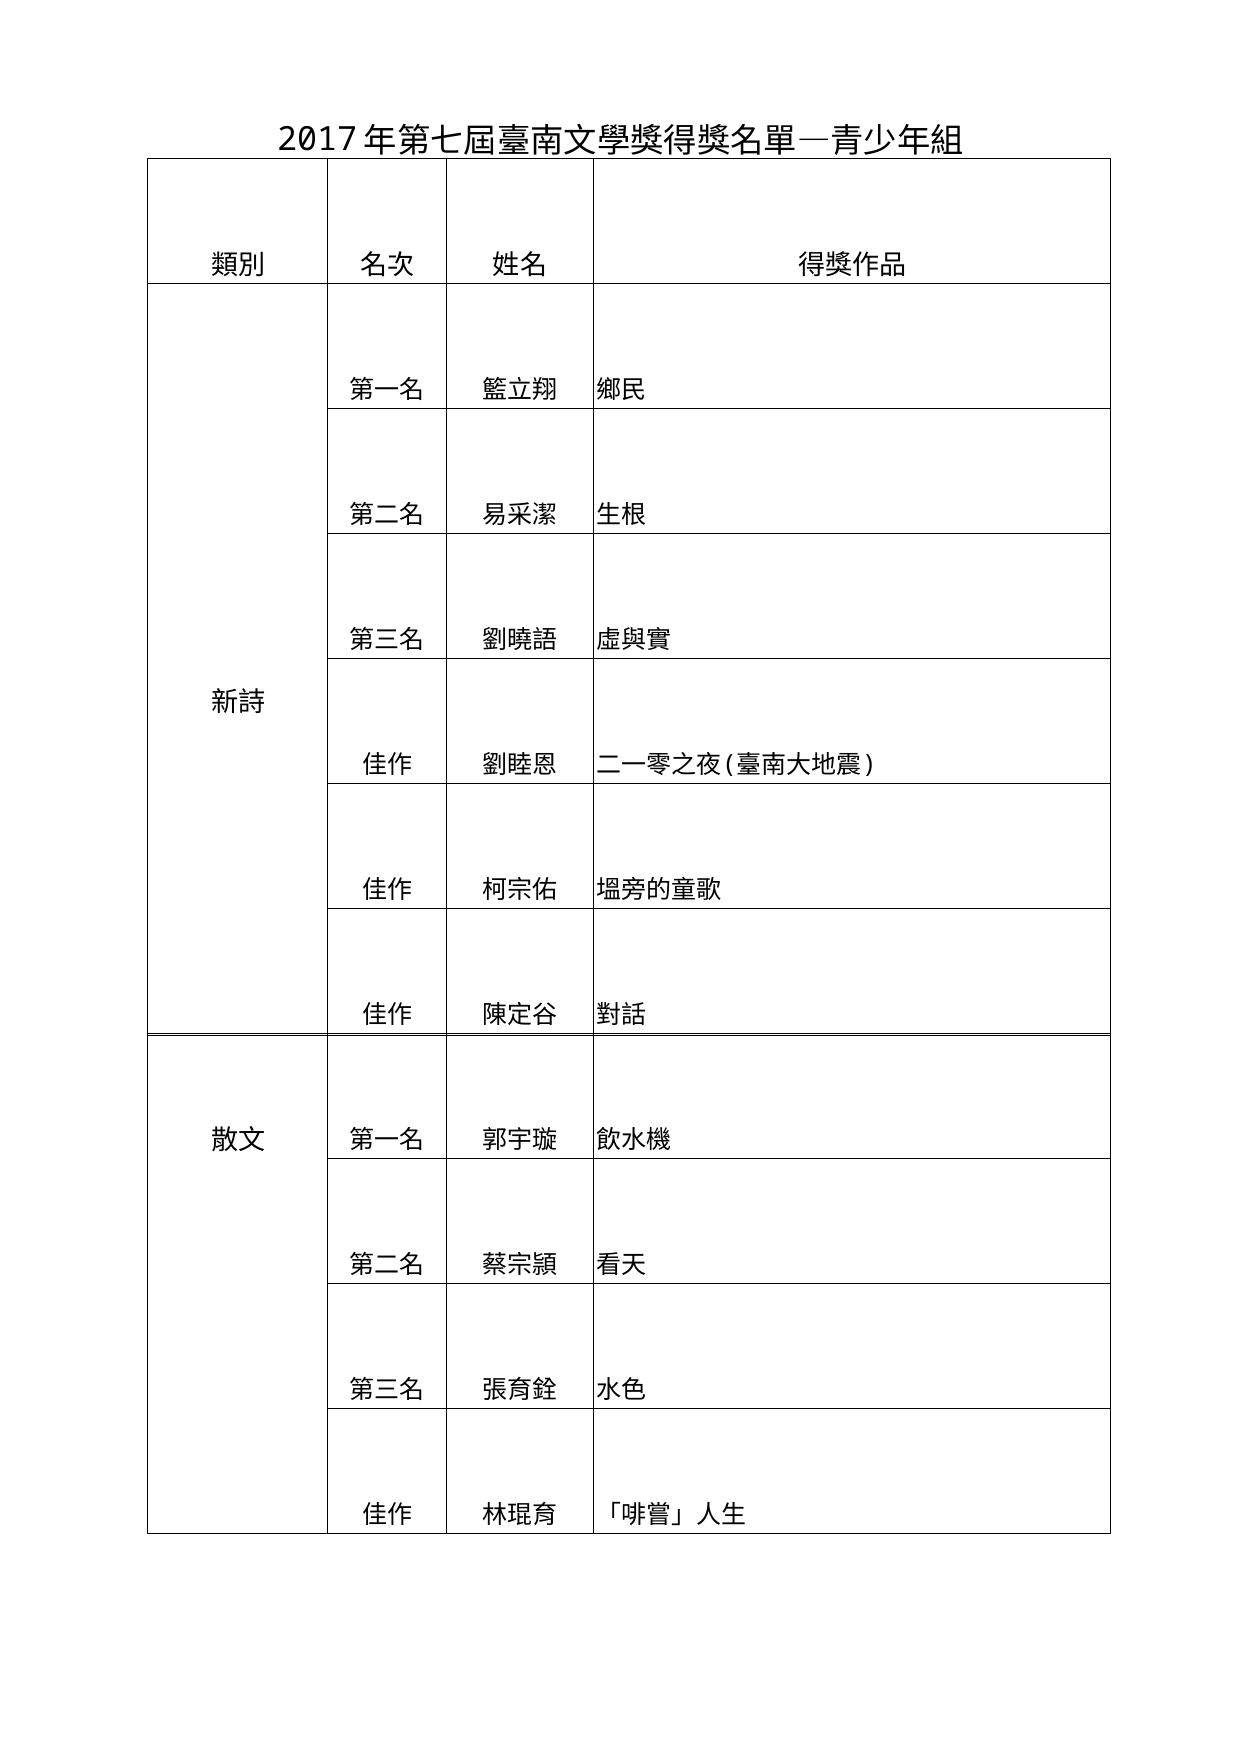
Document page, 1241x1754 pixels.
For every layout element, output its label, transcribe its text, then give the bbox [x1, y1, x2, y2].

table_cell 第二名 [328, 409, 446, 533]
table_cell 陳定谷 [447, 909, 593, 1033]
table_cell 佳作 [328, 909, 446, 1033]
table_cell 張育銓 [447, 1284, 593, 1408]
table_cell 第一名 [328, 284, 446, 408]
table_cell 第二名 [328, 1159, 446, 1283]
table_header 名次 [328, 159, 446, 283]
table_cell 第三名 [328, 1284, 446, 1408]
text 2017年第七屆臺南文學獎得獎名單—青少年組 [148, 96, 1092, 158]
table_cell 看天 [594, 1159, 1110, 1283]
table_header 類別 [148, 159, 327, 283]
table_cell 柯宗佑 [447, 784, 593, 908]
table_cell 第一名 [328, 1036, 446, 1158]
table_cell 塭旁的童歌 [594, 784, 1110, 908]
table_cell 散文 [148, 1036, 327, 1533]
table_cell 新詩 [148, 284, 327, 1033]
table_header 得獎作品 [594, 159, 1110, 283]
table_header 姓名 [447, 159, 593, 283]
table_cell 對話 [594, 909, 1110, 1033]
table_cell 籃立翔 [447, 284, 593, 408]
table_cell 飲水機 [594, 1036, 1110, 1158]
table_cell 劉曉語 [447, 534, 593, 658]
table_cell 二一零之夜(臺南大地震) [594, 659, 1110, 783]
table_cell 「啡嘗」人生 [594, 1409, 1110, 1533]
table_cell 佳作 [328, 1409, 446, 1533]
table_cell 第三名 [328, 534, 446, 658]
table_cell 劉睦恩 [447, 659, 593, 783]
table_cell 蔡宗頴 [447, 1159, 593, 1283]
table_cell 易采潔 [447, 409, 593, 533]
table_cell 鄉民 [594, 284, 1110, 408]
table_cell 生根 [594, 409, 1110, 533]
table_cell 水色 [594, 1284, 1110, 1408]
table_cell 佳作 [328, 784, 446, 908]
table_cell 虛與實 [594, 534, 1110, 658]
table_cell 佳作 [328, 659, 446, 783]
table_cell 郭宇璇 [447, 1036, 593, 1158]
table_cell 林琨育 [447, 1409, 593, 1533]
